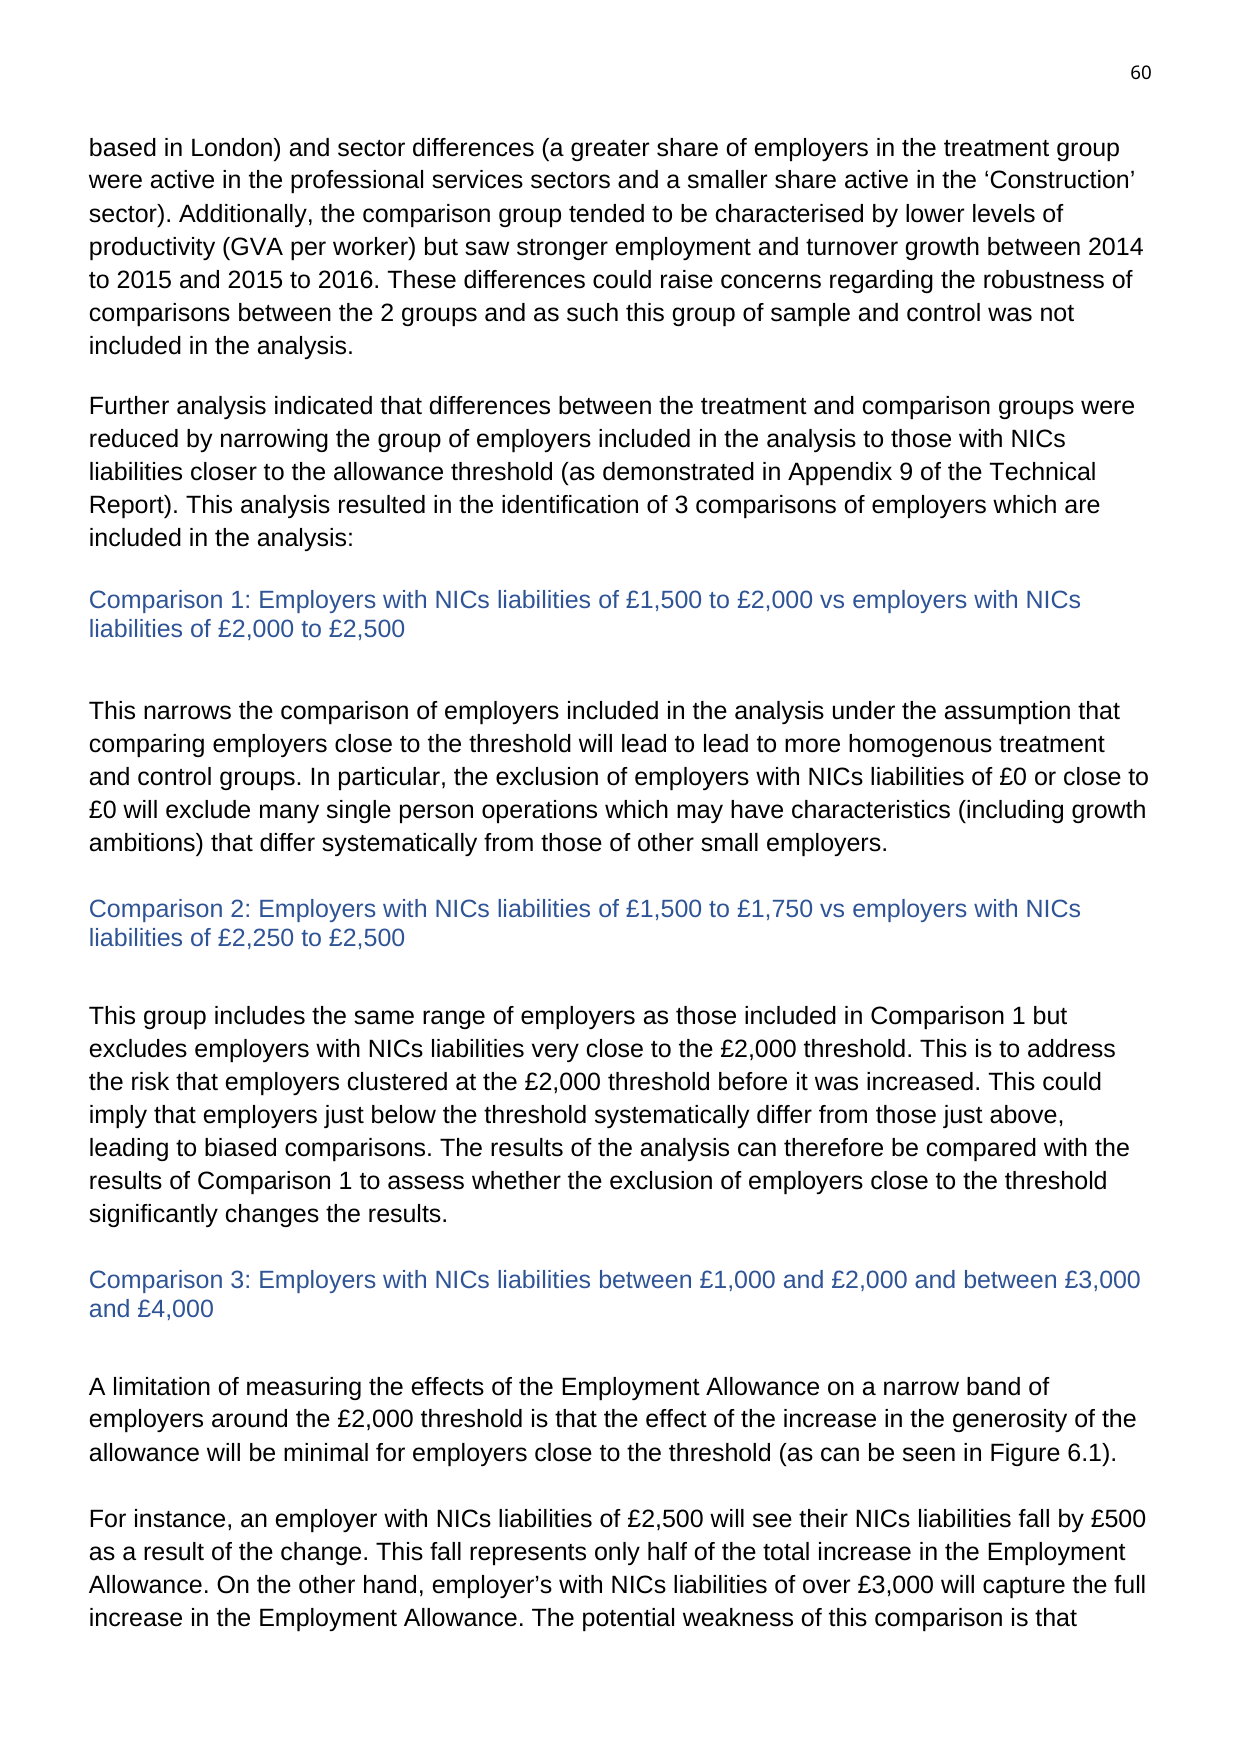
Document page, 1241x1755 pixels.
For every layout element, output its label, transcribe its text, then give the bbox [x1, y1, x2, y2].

subtitle Comparison 1: Employers with NICs liabilities of £1,500 to £2,000 vs employers with NICs liabilities of £2,000 to £2,500 [89, 585, 1152, 642]
text A limitation of measuring the effects of the Employment Allowance on a narrow band of employers around the £2,000 threshold is that the effect of the increase in the generosity of the allowance will be minimal for employers close to the threshold (as can be seen in Figure 6.1). [89, 1371, 1152, 1466]
subtitle Comparison 2: Employers with NICs liabilities of £1,500 to £1,750 vs employers with NICs liabilities of £2,250 to £2,500 [89, 894, 1152, 952]
subtitle Comparison 3: Employers with NICs liabilities between £1,000 and £2,000 and between £3,000 and £4,000 [89, 1265, 1152, 1322]
text This group includes the same range of employers as those included in Comparison 1 but excludes employers with NICs liabilities very close to the £2,000 threshold. This is to address the risk that employers clustered at the £2,000 threshold before it was increased. This could imply that employers just below the threshold systematically differ from those just above, leading to biased comparisons. The results of the analysis can therefore be compared with the results of Comparison 1 to assess whether the exclusion of employers close to the threshold significantly changes the results. [89, 1001, 1152, 1228]
text For instance, an employer with NICs liabilities of £2,500 will see their NICs liabilities fall by £500 as a result of the change. This fall represents only half of the total increase in the Employment Allowance. On the other hand, employer’s with NICs liabilities of over £3,000 will capture the full increase in the Employment Allowance. The potential weakness of this comparison is that [89, 1503, 1152, 1631]
text Further analysis indicated that differences between the treatment and comparison groups were reduced by narrowing the group of employers included in the analysis to those with NICs liabilities closer to the allowance threshold (as demonstrated in Appendix 9 of the Technical Report). This analysis resulted in the identification of 3 comparisons of employers which are included in the analysis: [89, 391, 1152, 552]
text This narrows the comparison of employers included in the analysis under the assumption that comparing employers close to the threshold will lead to lead to more homogenous treatment and control groups. In particular, the exclusion of employers with NICs liabilities of £0 or close to £0 will exclude many single person operations which may have characteristics (including growth ambitions) that differ systematically from those of other small employers. [89, 696, 1152, 857]
text based in London) and sector differences (a greater share of employers in the treatment group were active in the professional services sectors and a smaller share active in the ‘Construction’ sector). Additionally, the comparison group tended to be characterised by lower levels of productivity (GVA per worker) but saw stronger employment and turnover growth between 2014 to 2015 and 2015 to 2016. These differences could raise concerns regarding the robustness of comparisons between the 2 groups and as such this group of sample and control was not included in the analysis. [89, 132, 1152, 359]
